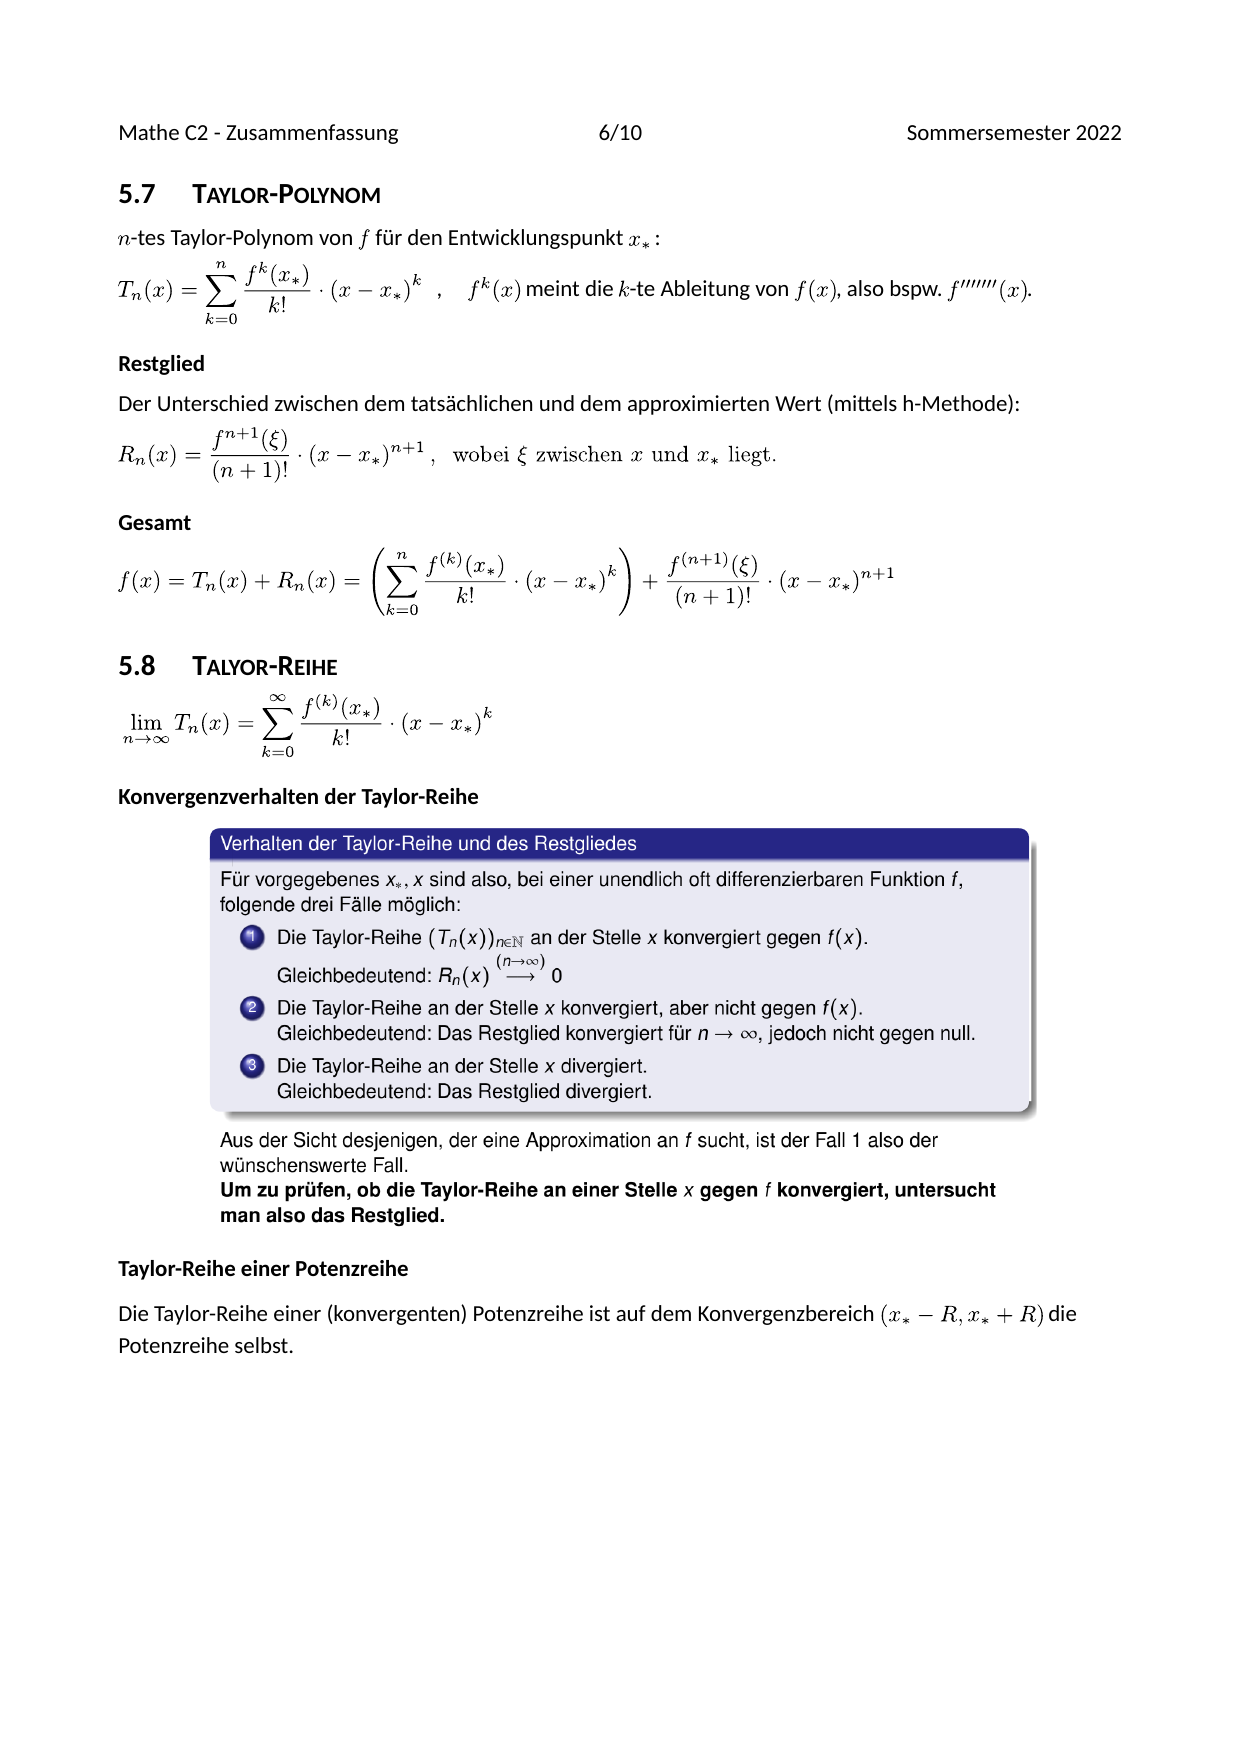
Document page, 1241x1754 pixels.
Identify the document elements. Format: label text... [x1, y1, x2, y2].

subtitle Gesamt [118, 508, 1122, 536]
text Der Unterschied zwischen dem tatsächlichen und dem approximierten Wert (mittels h-Methode): [118, 389, 1122, 417]
subtitle Taylor-Reihe einer Potenzreihe [118, 1254, 1122, 1282]
picture [203, 822, 1037, 1231]
subtitle Talyor-Reihe [118, 647, 1122, 682]
subtitle Restglied [118, 349, 1122, 377]
subtitle Taylor-Polynom [118, 176, 1122, 211]
text Die Taylor-Reihe einer (konvergenten) Potenzreihe ist auf dem Konvergenzbereich die Potenzreihe selbst. [118, 1299, 1122, 1359]
text , meint die -te Ableitung von , also bspw. . [263, 261, 1122, 324]
text -tes Taylor-Polynom von für den Entwicklungspunkt : [118, 223, 1122, 251]
subtitle Konvergenzverhalten der Taylor-Reihe [118, 782, 1122, 810]
